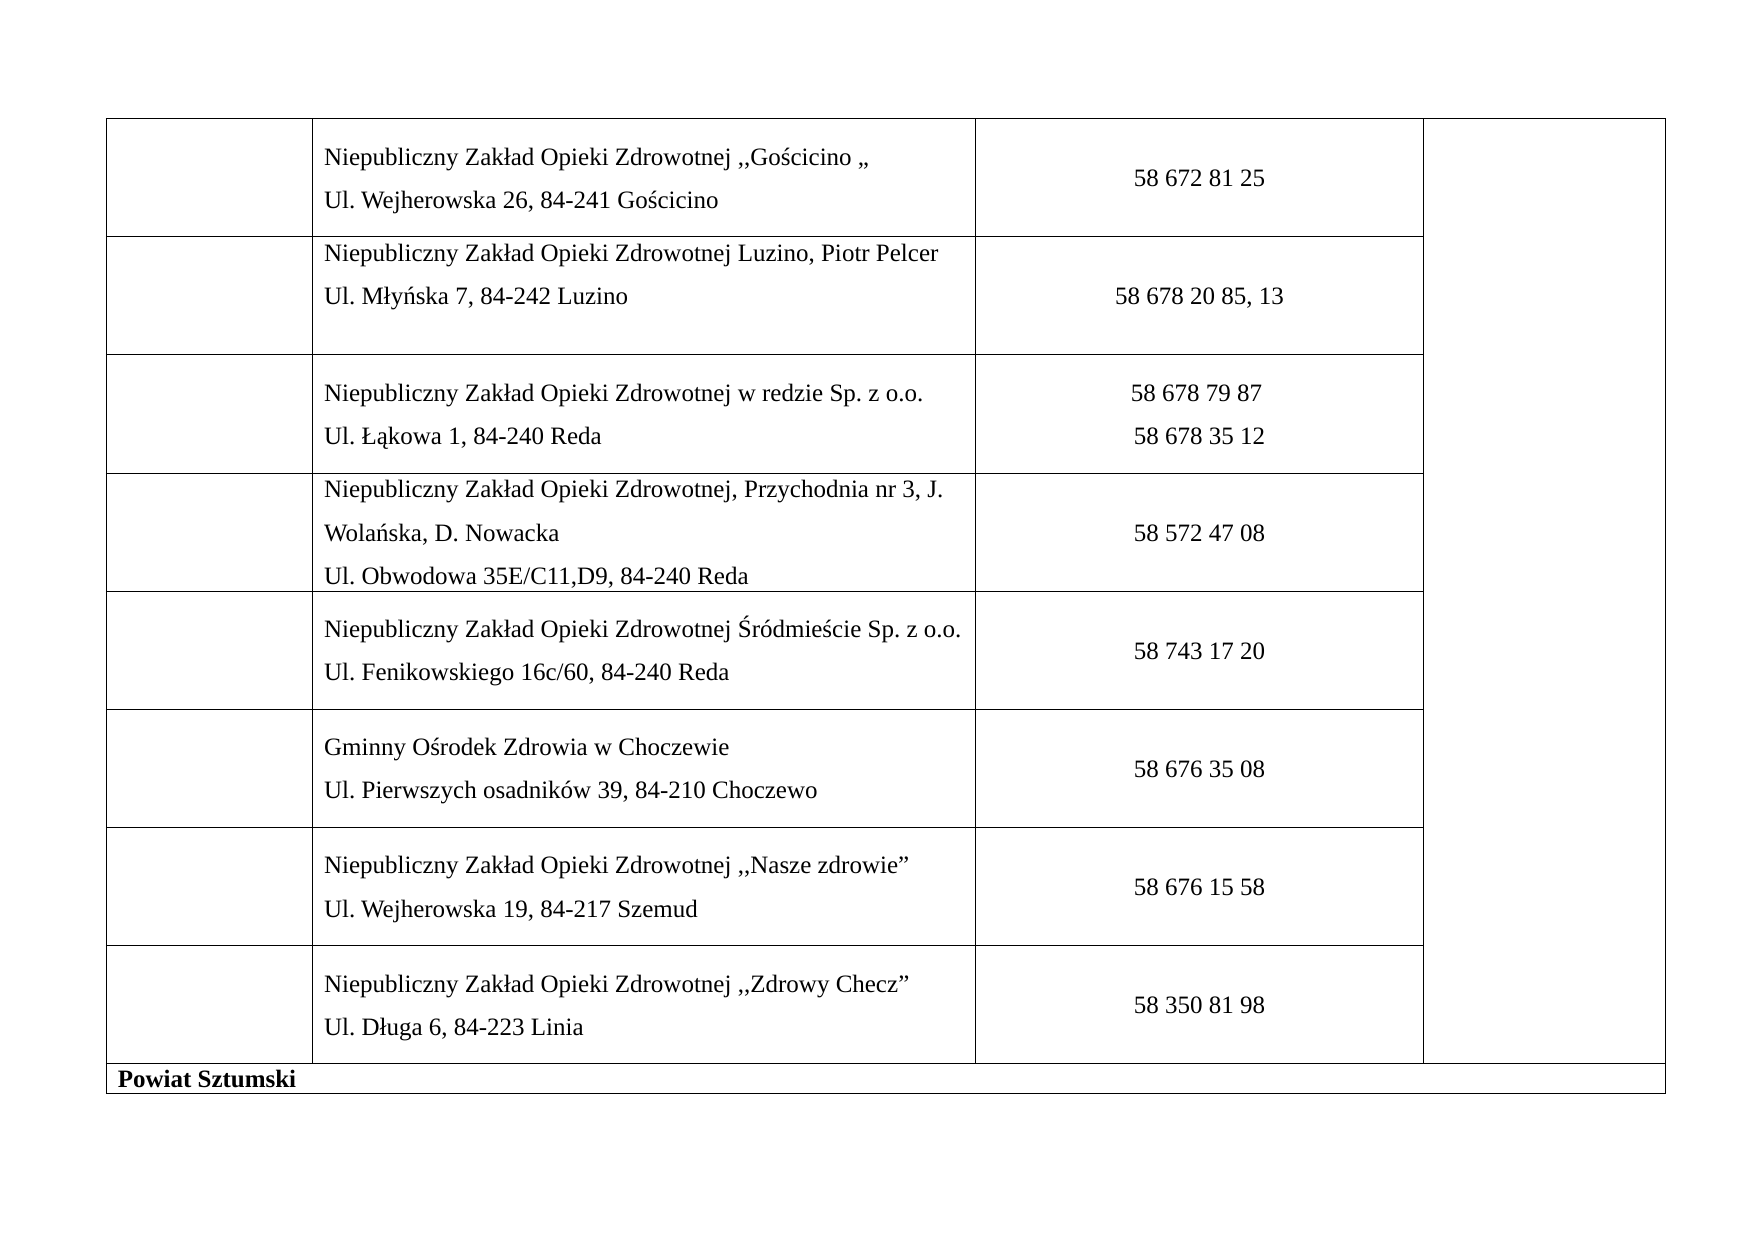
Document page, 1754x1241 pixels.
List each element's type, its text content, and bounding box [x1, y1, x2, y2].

table_cell [107, 592, 312, 709]
table_cell Niepubliczny Zakład Opieki Zdrowotnej Luzino, Piotr Pelcer Ul. Młyńska 7, 84-242 Luzino [313, 237, 975, 354]
table_cell Niepubliczny Zakład Opieki Zdrowotnej, Przychodnia nr 3, J. Wolańska, D. Nowacka Ul. Obwodowa 35E/C11,D9, 84-240 Reda [313, 474, 975, 591]
table_cell Powiat Sztumski [107, 1064, 1665, 1093]
table_cell Niepubliczny Zakład Opieki Zdrowotnej ,,Nasze zdrowie” Ul. Wejherowska 19, 84-217 Szemud [313, 828, 975, 945]
table_cell 58 350 81 98 [976, 946, 1423, 1063]
table_cell 58 676 35 08 [976, 710, 1423, 827]
table_cell Niepubliczny Zakład Opieki Zdrowotnej Śródmieście Sp. z o.o. Ul. Fenikowskiego 16c/60, 84-240 Reda [313, 592, 975, 709]
table_cell [107, 828, 312, 945]
table_cell 58 743 17 20 [976, 592, 1423, 709]
table_cell 58 672 81 25 [976, 119, 1423, 236]
table_cell [107, 710, 312, 827]
table_cell [107, 355, 312, 472]
table_cell Gminny Ośrodek Zdrowia w Choczewie Ul. Pierwszych osadników 39, 84-210 Choczewo [313, 710, 975, 827]
table_cell 58 678 79 87 58 678 35 12 [976, 355, 1423, 472]
table_cell 58 678 20 85, 13 [976, 237, 1423, 354]
table_cell [1424, 119, 1665, 1063]
table_cell Niepubliczny Zakład Opieki Zdrowotnej w redzie Sp. z o.o. Ul. Łąkowa 1, 84-240 Reda [313, 355, 975, 472]
table_cell [107, 237, 312, 354]
table_cell [107, 474, 312, 591]
table_cell [107, 119, 312, 236]
table_cell Niepubliczny Zakład Opieki Zdrowotnej ,,Zdrowy Checz” Ul. Długa 6, 84-223 Linia [313, 946, 975, 1063]
table_cell Niepubliczny Zakład Opieki Zdrowotnej ,,Gościcino „ Ul. Wejherowska 26, 84-241 Gościcino [313, 119, 975, 236]
table_cell [107, 946, 312, 1063]
table_cell 58 676 15 58 [976, 828, 1423, 945]
table_cell 58 572 47 08 [976, 474, 1423, 591]
